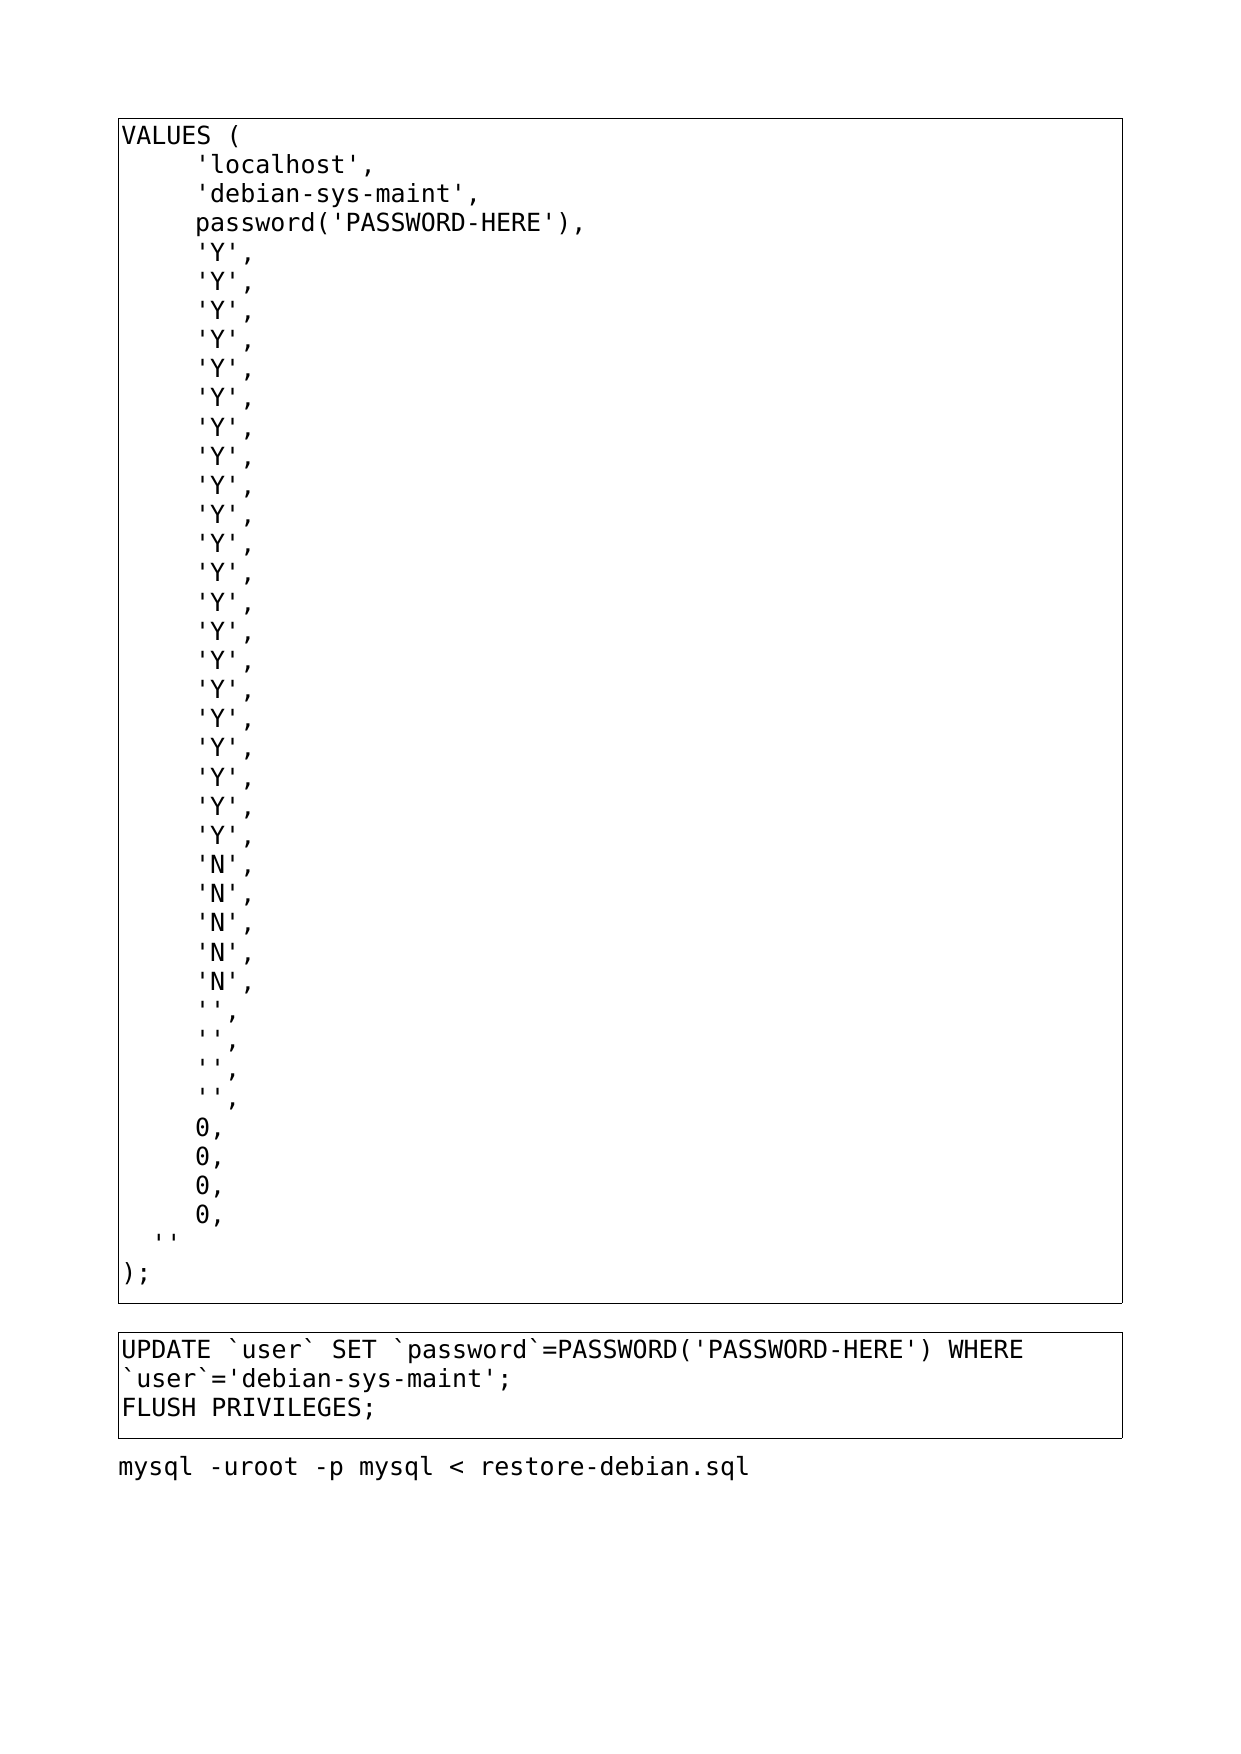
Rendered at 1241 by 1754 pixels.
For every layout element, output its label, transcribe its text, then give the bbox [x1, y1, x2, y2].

table_header UPDATE `user` SET `password`=PASSWORD('PASSWORD-HERE') WHERE `user`='debian-sys-maint'; FLUSH PRIVILEGES; [119, 1333, 1122, 1437]
text mysql -uroot -p mysql < restore-debian.sql [118, 1452, 1122, 1481]
table_header VALUES ( 'localhost', 'debian-sys-maint', password('PASSWORD-HERE'), 'Y', 'Y', 'Y', 'Y', 'Y', 'Y', 'Y', 'Y', 'Y', 'Y', 'Y', 'Y', 'Y', 'Y', 'Y', 'Y', 'Y', 'Y', 'Y', 'Y', 'Y', 'N', 'N', 'N', 'N', 'N', '', '', '', '', 0, 0, 0, 0, '' ); [119, 119, 1122, 1302]
